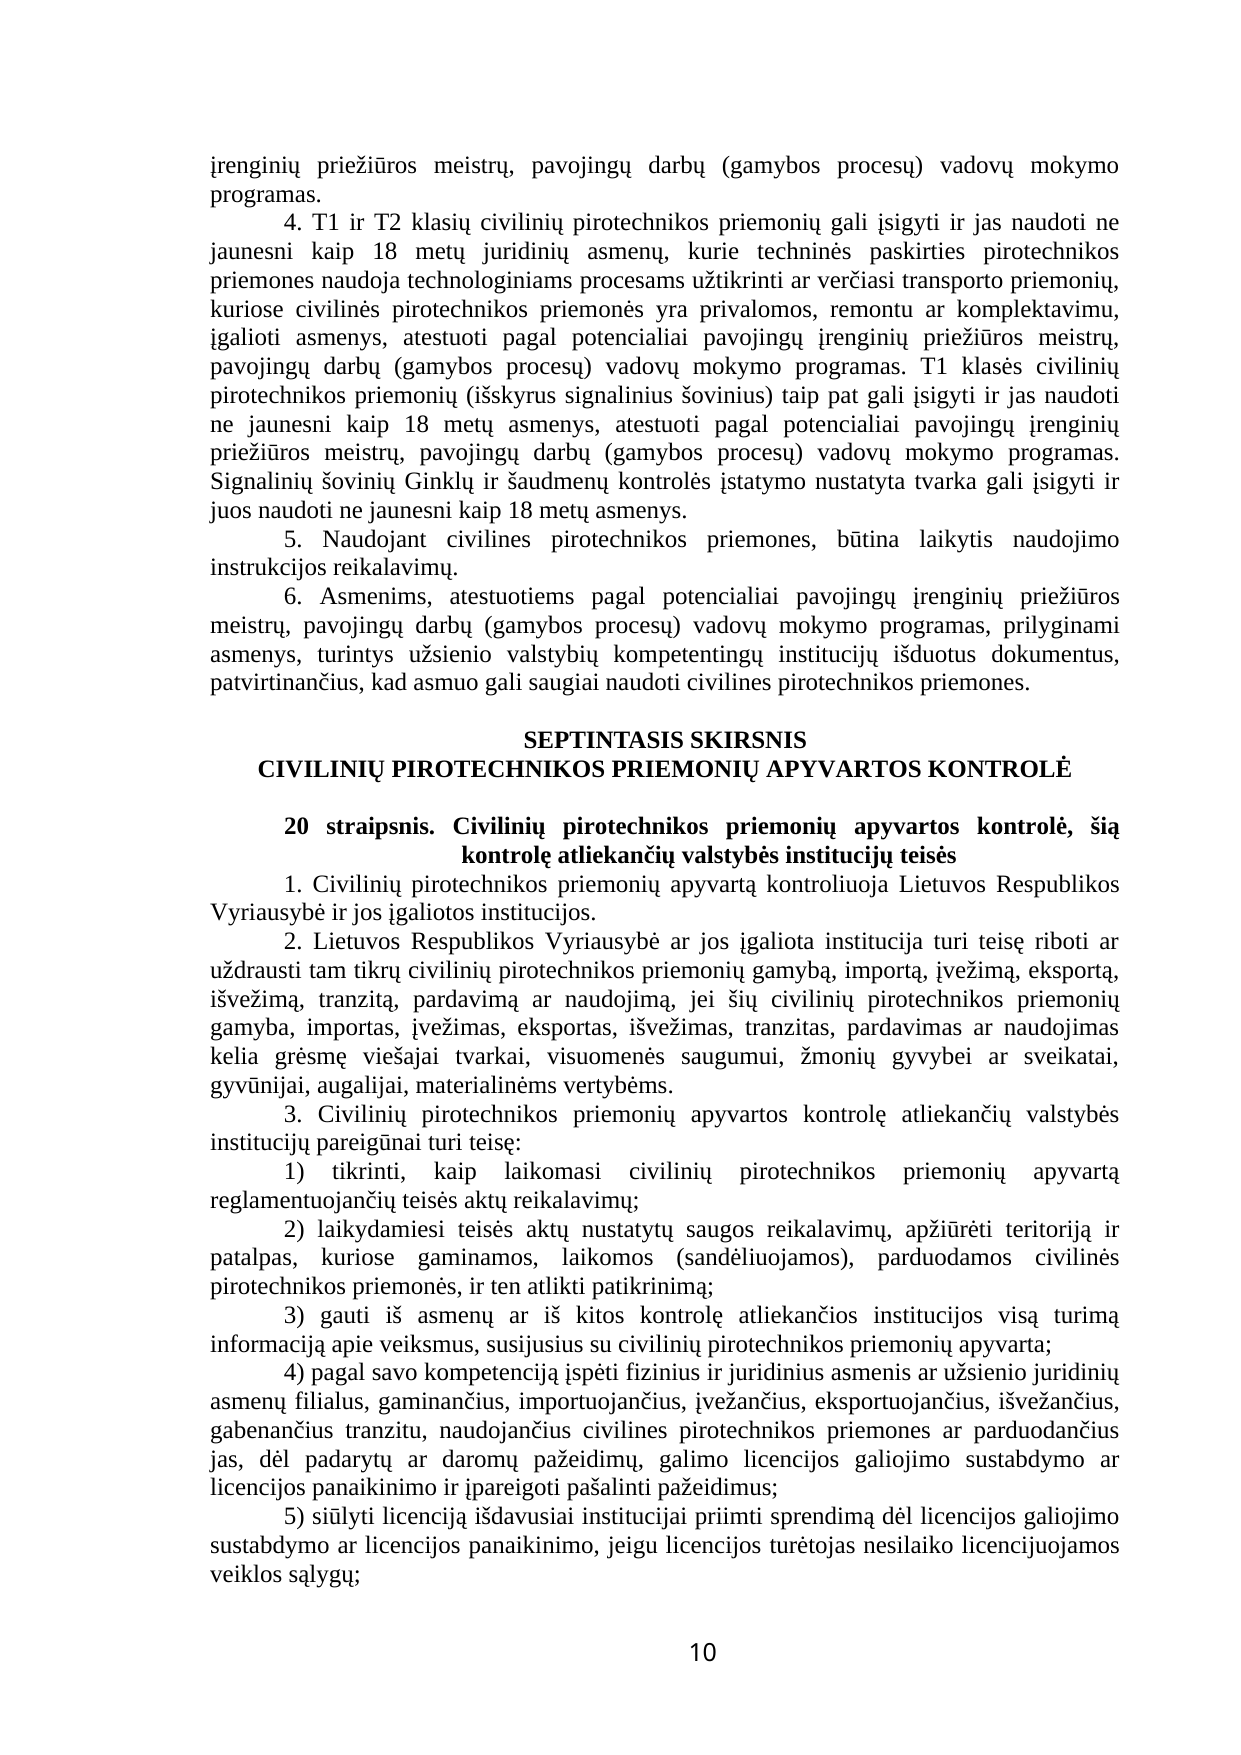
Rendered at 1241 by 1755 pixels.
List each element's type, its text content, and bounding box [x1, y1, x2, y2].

text 5. Naudojant civilines pirotechnikos priemones, būtina laikytis naudojimo instrukcijos reikalavimų. [210, 524, 1120, 581]
text 1) tikrinti, kaip laikomasi civilinių pirotechnikos priemonių apyvartą reglamentuojančių teisės aktų reikalavimų; [210, 1156, 1120, 1214]
text 5) siūlyti licenciją išdavusiai institucijai priimti sprendimą dėl licencijos galiojimo sustabdymo ar licencijos panaikinimo, jeigu licencijos turėtojas nesilaiko licencijuojamos veiklos sąlygų; [210, 1501, 1120, 1587]
text 1. Civilinių pirotechnikos priemonių apyvartą kontroliuoja Lietuvos Respublikos Vyriausybė ir jos įgaliotos institucijos. [210, 869, 1120, 926]
text CIVILINIŲ PIROTECHNIKOS PRIEMONIŲ APYVARTOS KONTROLĖ [210, 754, 1120, 782]
text 20 straipsnis. Civilinių pirotechnikos priemonių apyvartos kontrolė, šią kontrolę atliekančių valstybės institucijų teisės [284, 811, 1120, 869]
text 2. Lietuvos Respublikos Vyriausybė ar jos įgaliota institucija turi teisę riboti ar uždrausti tam tikrų civilinių pirotechnikos priemonių gamybą, importą, įvežimą, eksportą, išvežimą, tranzitą, pardavimą ar naudojimą, jei šių civilinių pirotechnikos priemonių gamyba, importas, įvežimas, eksportas, išvežimas, tranzitas, pardavimas ar naudojimas kelia grėsmę viešajai tvarkai, visuomenės saugumui, žmonių gyvybei ar sveikatai, gyvūnijai, augalijai, materialinėms vertybėms. [210, 926, 1120, 1099]
text 3) gauti iš asmenų ar iš kitos kontrolę atliekančios institucijos visą turimą informaciją apie veiksmus, susijusius su civilinių pirotechnikos priemonių apyvarta; [210, 1300, 1120, 1357]
text įrenginių priežiūros meistrų, pavojingų darbų (gamybos procesų) vadovų mokymo programas. [210, 150, 1120, 207]
text 6. Asmenims, atestuotiems pagal potencialiai pavojingų įrenginių priežiūros meistrų, pavojingų darbų (gamybos procesų) vadovų mokymo programas, prilyginami asmenys, turintys užsienio valstybių kompetentingų institucijų išduotus dokumentus, patvirtinančius, kad asmuo gali saugiai naudoti civilines pirotechnikos priemones. [210, 581, 1120, 696]
text 3. Civilinių pirotechnikos priemonių apyvartos kontrolę atliekančių valstybės institucijų pareigūnai turi teisę: [210, 1099, 1120, 1156]
text 2) laikydamiesi teisės aktų nustatytų saugos reikalavimų, apžiūrėti teritoriją ir patalpas, kuriose gaminamos, laikomos (sandėliuojamos), parduodamos civilinės pirotechnikos priemonės, ir ten atlikti patikrinimą; [210, 1214, 1120, 1300]
text 4. T1 ir T2 klasių civilinių pirotechnikos priemonių gali įsigyti ir jas naudoti ne jaunesni kaip 18 metų juridinių asmenų, kurie techninės paskirties pirotechnikos priemones naudoja technologiniams procesams užtikrinti ar verčiasi transporto priemonių, kuriose civilinės pirotechnikos priemonės yra privalomos, remontu ar komplektavimu, įgalioti asmenys, atestuoti pagal potencialiai pavojingų įrenginių priežiūros meistrų, pavojingų darbų (gamybos procesų) vadovų mokymo programas. T1 klasės civilinių pirotechnikos priemonių (išskyrus signalinius šovinius) taip pat gali įsigyti ir jas naudoti ne jaunesni kaip 18 metų asmenys, atestuoti pagal potencialiai pavojingų įrenginių priežiūros meistrų, pavojingų darbų (gamybos procesų) vadovų mokymo programas. Signalinių šovinių Ginklų ir šaudmenų kontrolės įstatymo nustatyta tvarka gali įsigyti ir juos naudoti ne jaunesni kaip 18 metų asmenys. [210, 207, 1120, 524]
text 4) pagal savo kompetenciją įspėti fizinius ir juridinius asmenis ar užsienio juridinių asmenų filialus, gaminančius, importuojančius, įvežančius, eksportuojančius, išvežančius, gabenančius tranzitu, naudojančius civilines pirotechnikos priemones ar parduodančius jas, dėl padarytų ar daromų pažeidimų, galimo licencijos galiojimo sustabdymo ar licencijos panaikinimo ir įpareigoti pašalinti pažeidimus; [210, 1357, 1120, 1501]
text SEPTINTASIS SKIRSNIS [210, 725, 1120, 754]
